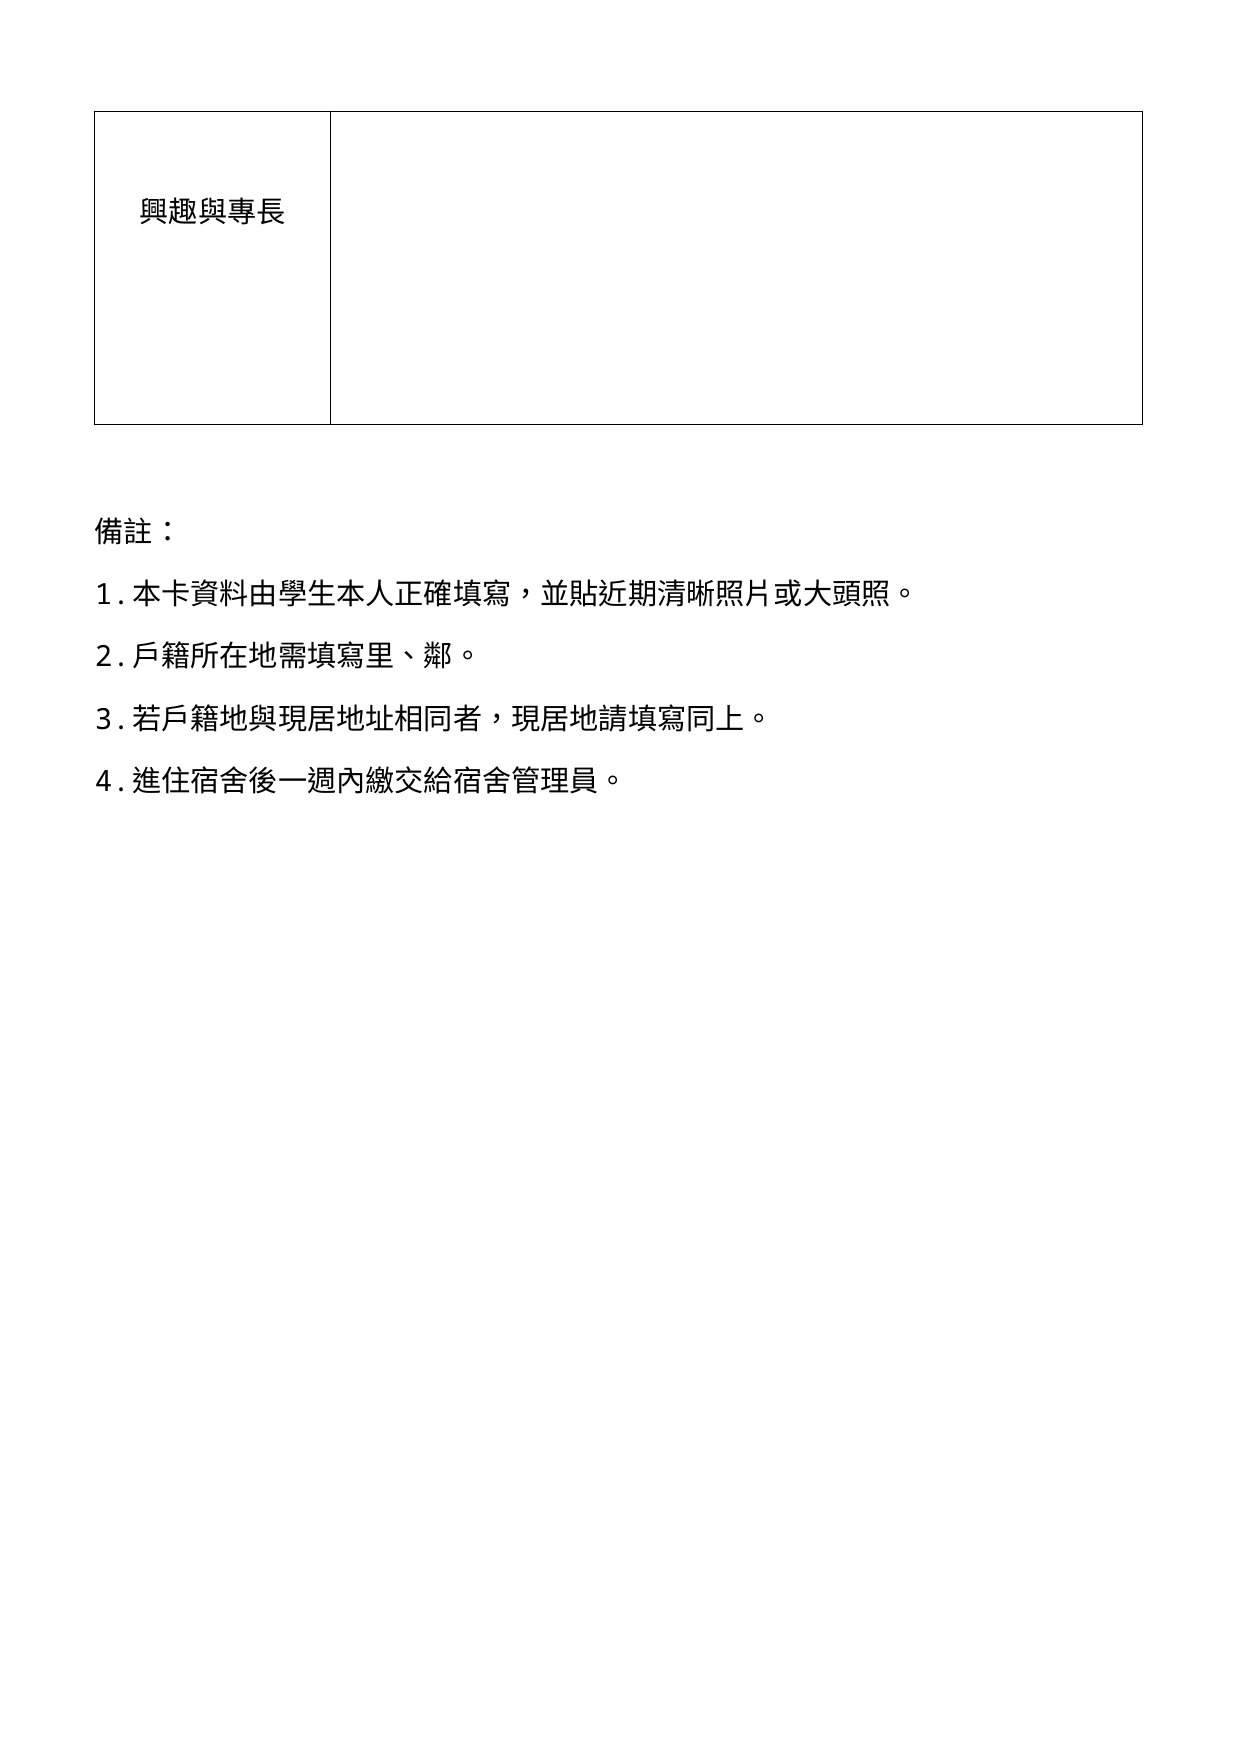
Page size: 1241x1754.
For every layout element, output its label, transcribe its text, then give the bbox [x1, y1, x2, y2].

list 本卡資料由學生本人正確填寫，並貼近期清晰照片或大頭照。 [94, 550, 1134, 613]
list 若戶籍地與現居地址相同者，現居地請填寫同上。 [94, 675, 1134, 738]
table_cell [331, 112, 1142, 424]
text 備註： [94, 488, 1134, 550]
list 戶籍所在地需填寫里、鄰。 [94, 613, 1134, 675]
list 進住宿舍後一週內繳交給宿舍管理員。 [94, 738, 1134, 800]
table_cell 興趣與專長 [95, 112, 330, 424]
